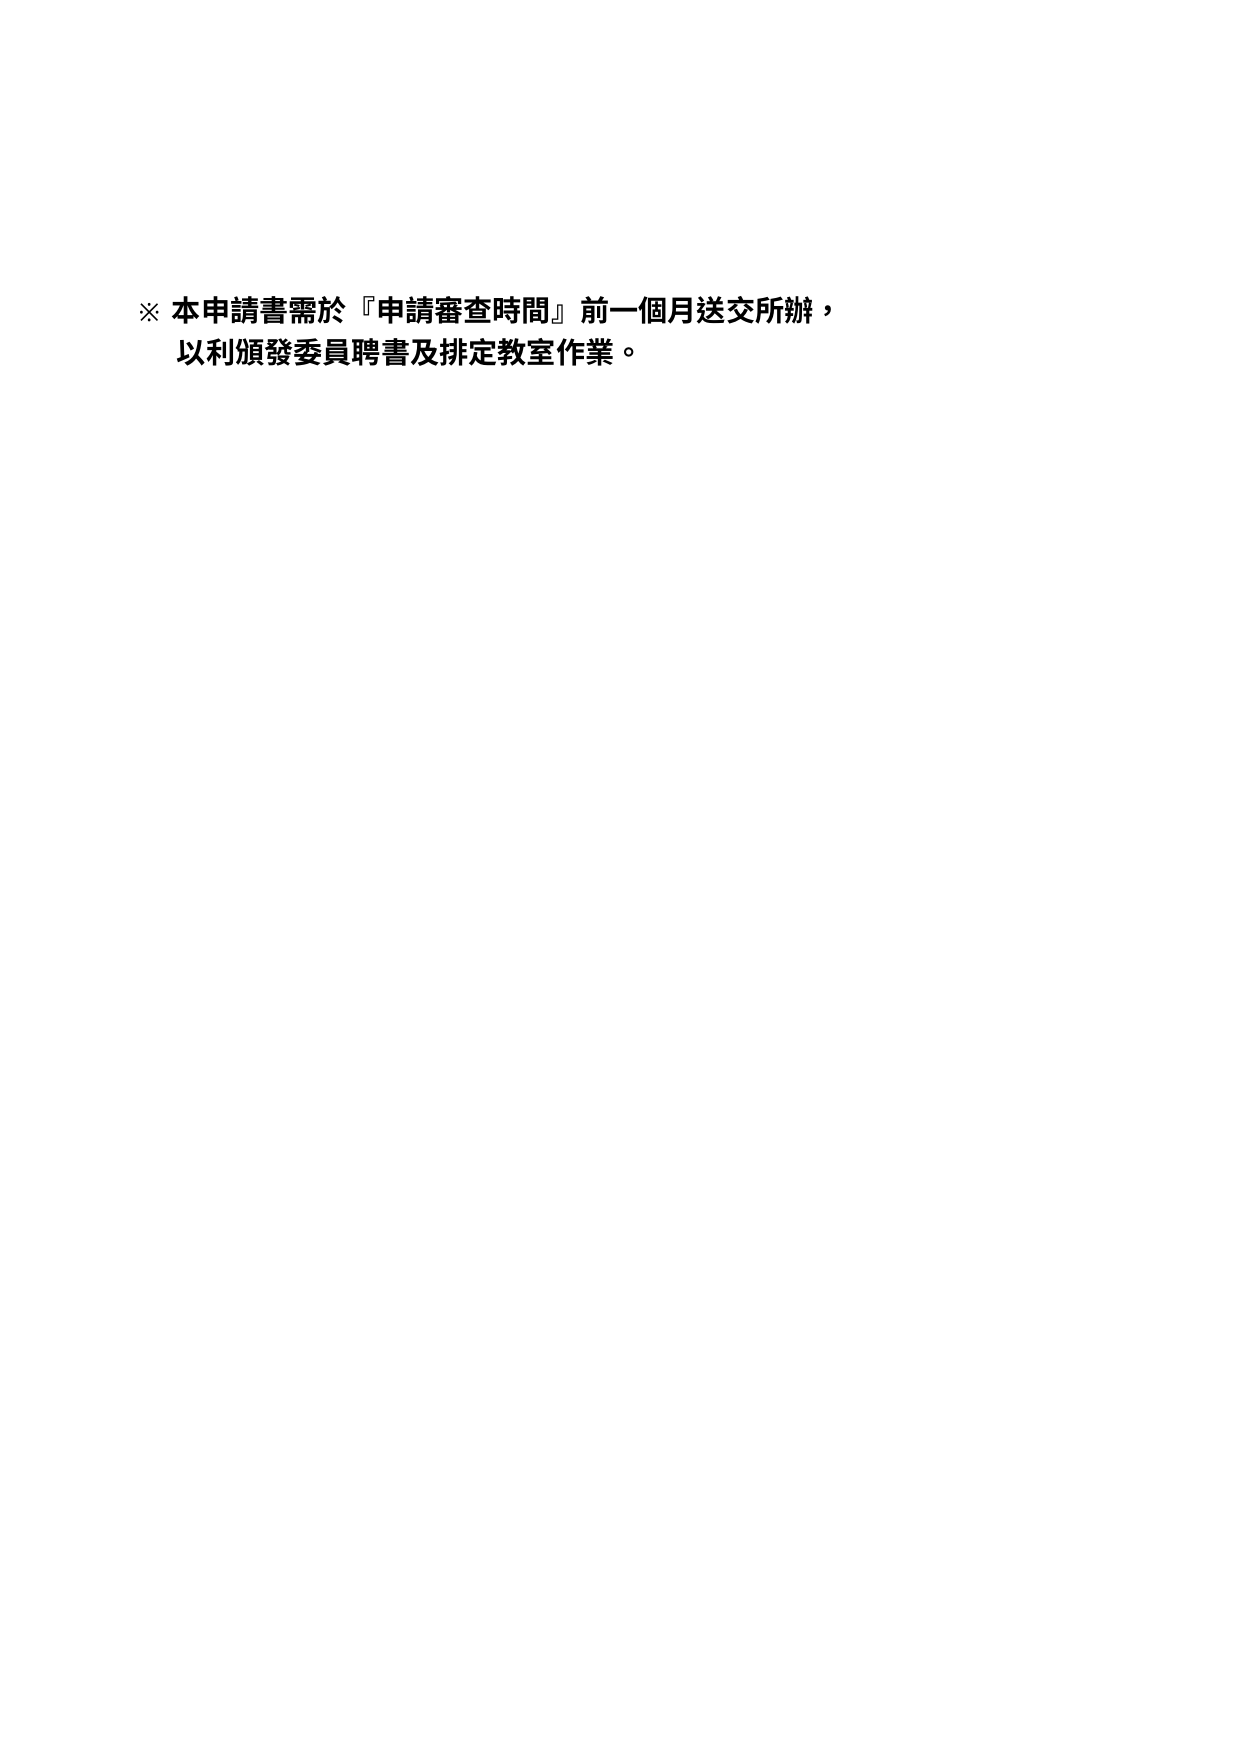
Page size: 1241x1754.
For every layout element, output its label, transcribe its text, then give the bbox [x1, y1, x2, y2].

text 以利頒發委員聘書及排定教室作業。 [118, 330, 1122, 372]
list 本申請書需於『申請審查時間』前一個月送交所辦， [134, 288, 1122, 330]
